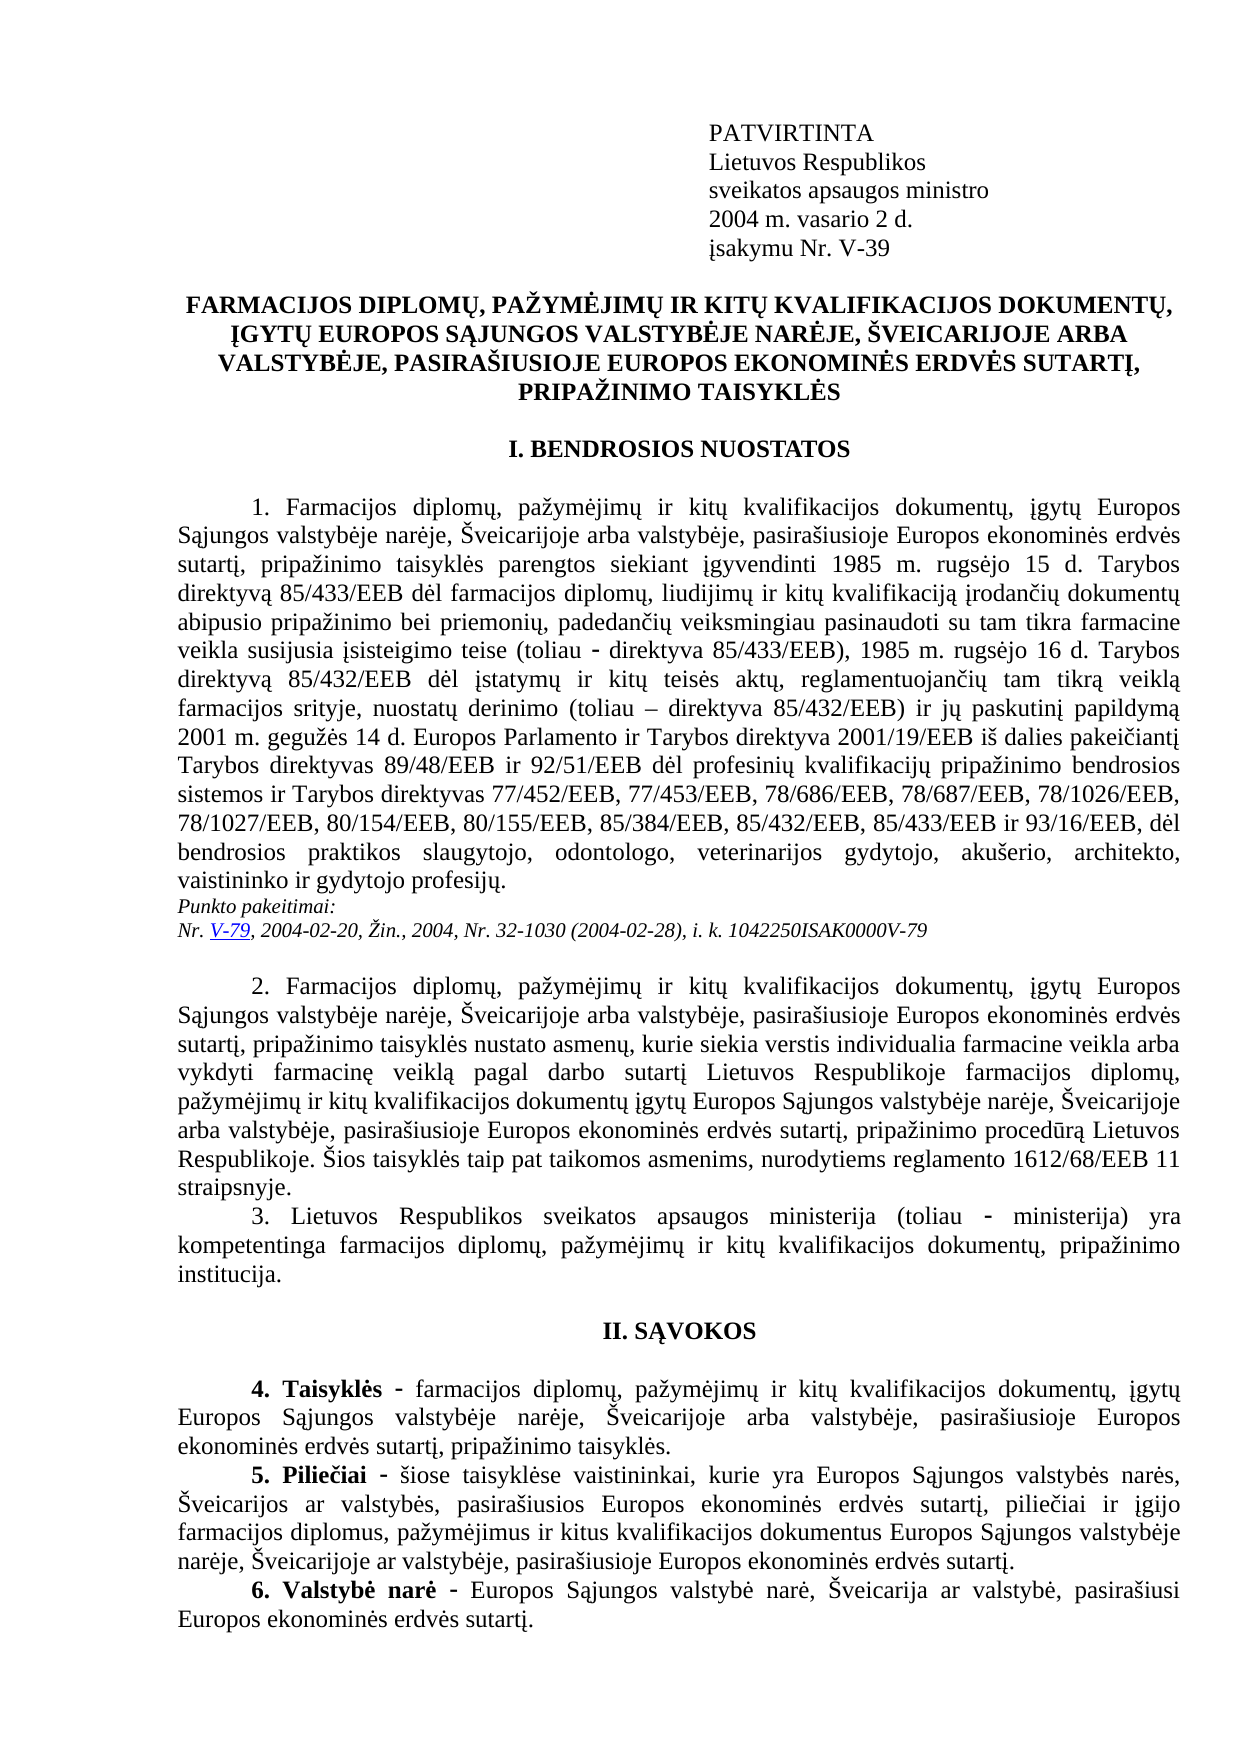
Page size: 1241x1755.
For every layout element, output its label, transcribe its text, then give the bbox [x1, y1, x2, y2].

text 5. Piliečiai  šiose taisyklėse vaistininkai, kurie yra Europos Sąjungos valstybės narės, Šveicarijos ar valstybės, pasirašiusios Europos ekonominės erdvės sutartį, piliečiai ir įgijo farmacijos diplomus, pažymėjimus ir kitus kvalifikacijos dokumentus Europos Sąjungos valstybėje narėje, Šveicarijoje ar valstybėje, pasirašiusioje Europos ekonominės erdvės sutartį. [177, 1460, 1181, 1575]
text sveikatos apsaugos ministro [177, 176, 1181, 204]
text PATVIRTINTA [709, 118, 1181, 147]
text 1. Farmacijos diplomų, pažymėjimų ir kitų kvalifikacijos dokumentų, įgytų Europos Sąjungos valstybėje narėje, Šveicarijoje arba valstybėje, pasirašiusioje Europos ekonominės erdvės sutartį, pripažinimo taisyklės parengtos siekiant įgyvendinti 1985 m. rugsėjo 15 d. Tarybos direktyvą 85/433/EEB dėl farmacijos diplomų, liudijimų ir kitų kvalifikaciją įrodančių dokumentų abipusio pripažinimo bei priemonių, padedančių veiksmingiau pasinaudoti su tam tikra farmacine veikla susijusia įsisteigimo teise (toliau  direktyva 85/433/EEB), 1985 m. rugsėjo 16 d. Tarybos direktyvą 85/432/EEB dėl įstatymų ir kitų teisės aktų, reglamentuojančių tam tikrą veiklą farmacijos srityje, nuostatų derinimo (toliau – direktyva 85/432/EEB) ir jų paskutinį papildymą 2001 m. gegužės 14 d. Europos Parlamento ir Tarybos direktyva 2001/19/EEB iš dalies pakeičiantį Tarybos direktyvas 89/48/EEB ir 92/51/EEB dėl profesinių kvalifikacijų pripažinimo bendrosios sistemos ir Tarybos direktyvas 77/452/EEB, 77/453/EEB, 78/686/EEB, 78/687/EEB, 78/1026/EEB, 78/1027/EEB, 80/154/EEB, 80/155/EEB, 85/384/EEB, 85/432/EEB, 85/433/EEB ir 93/16/EEB, dėl bendrosios praktikos slaugytojo, odontologo, veterinarijos gydytojo, akušerio, architekto, vaistininko ir gydytojo profesijų. [177, 492, 1181, 894]
text 6. Valstybė narė  Europos Sąjungos valstybė narė, Šveicarija ar valstybė, pasirašiusi Europos ekonominės erdvės sutartį. [177, 1575, 1181, 1632]
text įsakymu Nr. V-39 [177, 233, 1181, 262]
text FARMACIJOS DIPLOMŲ, PAŽYMĖJIMŲ IR KITŲ KVALIFIKACIJOS DOKUMENTŲ, ĮGYTŲ EUROPOS SĄJUNGOS VALSTYBĖJE NARĖJE, ŠVEICARIJOJE ARBA VALSTYBĖJE, PASIRAŠIUSIOJE EUROPOS EKONOMINĖS ERDVĖS SUTARTĮ, PRIPAŽINIMO TAISYKLĖS [177, 291, 1181, 406]
text Nr. V-79, 2004-02-20, Žin., 2004, Nr. 32-1030 (2004-02-28), i. k. 1042250ISAK0000V-79 [177, 918, 1181, 942]
text 3. Lietuvos Respublikos sveikatos apsaugos ministerija (toliau  ministerija) yra kompetentinga farmacijos diplomų, pažymėjimų ir kitų kvalifikacijos dokumentų, pripažinimo institucija. [177, 1201, 1181, 1287]
text Punkto pakeitimai: [177, 894, 1181, 918]
text 2. Farmacijos diplomų, pažymėjimų ir kitų kvalifikacijos dokumentų, įgytų Europos Sąjungos valstybėje narėje, Šveicarijoje arba valstybėje, pasirašiusioje Europos ekonominės erdvės sutartį, pripažinimo taisyklės nustato asmenų, kurie siekia verstis individualia farmacine veikla arba vykdyti farmacinę veiklą pagal darbo sutartį Lietuvos Respublikoje farmacijos diplomų, pažymėjimų ir kitų kvalifikacijos dokumentų įgytų Europos Sąjungos valstybėje narėje, Šveicarijoje arba valstybėje, pasirašiusioje Europos ekonominės erdvės sutartį, pripažinimo procedūrą Lietuvos Respublikoje. Šios taisyklės taip pat taikomos asmenims, nurodytiems reglamento 1612/68/EEB 11 straipsnyje. [177, 971, 1181, 1201]
text II. SĄVOKOS [177, 1316, 1181, 1345]
text 2004 m. vasario 2 d. [177, 204, 1181, 233]
text 4. Taisyklės  farmacijos diplomų, pažymėjimų ir kitų kvalifikacijos dokumentų, įgytų Europos Sąjungos valstybėje narėje, Šveicarijoje arba valstybėje, pasirašiusioje Europos ekonominės erdvės sutartį, pripažinimo taisyklės. [177, 1374, 1181, 1460]
text Lietuvos Respublikos [177, 147, 1181, 176]
text I. BENDROSIOS NUOSTATOS [177, 434, 1181, 463]
